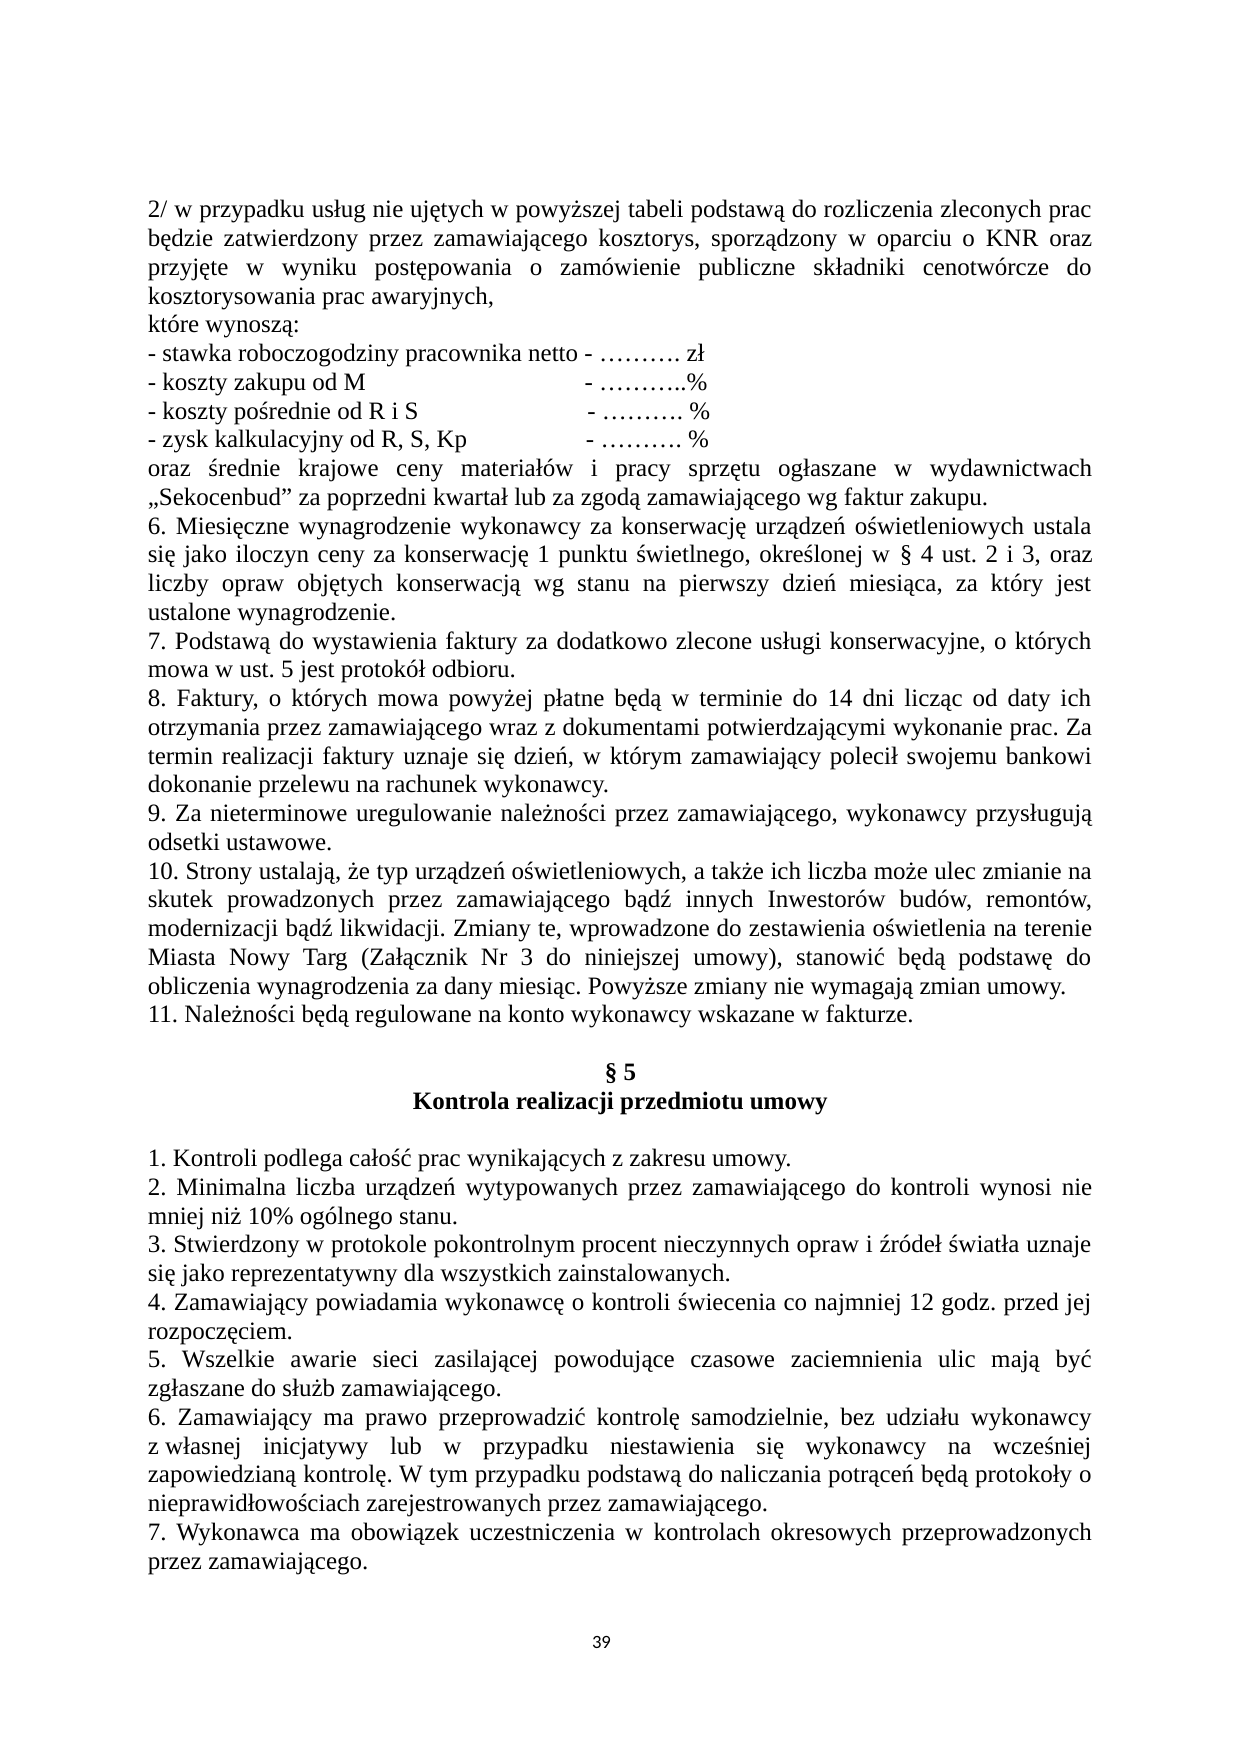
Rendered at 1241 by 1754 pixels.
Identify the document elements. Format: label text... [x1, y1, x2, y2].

text 5. Wszelkie awarie sieci zasilającej powodujące czasowe zaciemnienia ulic mają być zgłaszane do służb zamawiającego. [148, 1344, 1093, 1402]
text 11. Należności będą regulowane na konto wykonawcy wskazane w fakturze. [148, 999, 1093, 1028]
text 3. Stwierdzony w protokole pokontrolnym procent nieczynnych opraw i źródeł światła uznaje się jako reprezentatywny dla wszystkich zainstalowanych. [148, 1229, 1093, 1287]
text 2/ w przypadku usług nie ujętych w powyższej tabeli podstawą do rozliczenia zleconych prac będzie zatwierdzony przez zamawiającego kosztorys, sporządzony w oparciu o KNR oraz przyjęte w wyniku postępowania o zamówienie publiczne składniki cenotwórcze do kosztorysowania prac awaryjnych, [148, 194, 1093, 309]
text 2. Minimalna liczba urządzeń wytypowanych przez zamawiającego do kontroli wynosi nie mniej niż 10% ogólnego stanu. [148, 1172, 1093, 1229]
text - zysk kalkulacyjny od R, S, Kp - ………. % [148, 424, 1093, 453]
text 7. Podstawą do wystawienia faktury za dodatkowo zlecone usługi konserwacyjne, o których mowa w ust. 5 jest protokół odbioru. [148, 626, 1093, 683]
text 6. Zamawiający ma prawo przeprowadzić kontrolę samodzielnie, bez udziału wykonawcy z własnej inicjatywy lub w przypadku niestawienia się wykonawcy na wcześniej zapowiedzianą kontrolę. W tym przypadku podstawą do naliczania potrąceń będą protokoły o nieprawidłowościach zarejestrowanych przez zamawiającego. [148, 1402, 1093, 1517]
text które wynoszą: [148, 309, 1093, 338]
text Kontrola realizacji przedmiotu umowy [148, 1086, 1093, 1114]
text 9. Za nieterminowe uregulowanie należności przez zamawiającego, wykonawcy przysługują odsetki ustawowe. [148, 798, 1093, 856]
text - koszty zakupu od M - ………..% [148, 367, 1093, 396]
text § 5 [148, 1057, 1093, 1086]
text - koszty pośrednie od R i S - ………. % [148, 396, 1093, 424]
text 7. Wykonawca ma obowiązek uczestniczenia w kontrolach okresowych przeprowadzonych przez zamawiającego. [148, 1517, 1093, 1574]
text 10. Strony ustalają, że typ urządzeń oświetleniowych, a także ich liczba może ulec zmianie na skutek prowadzonych przez zamawiającego bądź innych Inwestorów budów, remontów, modernizacji bądź likwidacji. Zmiany te, wprowadzone do zestawienia oświetlenia na terenie Miasta Nowy Targ (Załącznik Nr 3 do niniejszej umowy), stanowić będą podstawę do obliczenia wynagrodzenia za dany miesiąc. Powyższe zmiany nie wymagają zmian umowy. [148, 856, 1093, 999]
text oraz średnie krajowe ceny materiałów i pracy sprzętu ogłaszane w wydawnictwach „Sekocenbud” za poprzedni kwartał lub za zgodą zamawiającego wg faktur zakupu. [148, 453, 1093, 511]
text 8. Faktury, o których mowa powyżej płatne będą w terminie do 14 dni licząc od daty ich otrzymania przez zamawiającego wraz z dokumentami potwierdzającymi wykonanie prac. Za termin realizacji faktury uznaje się dzień, w którym zamawiający polecił swojemu bankowi dokonanie przelewu na rachunek wykonawcy. [148, 683, 1093, 798]
text - stawka roboczogodziny pracownika netto - ………. zł [148, 338, 1093, 367]
text 4. Zamawiający powiadamia wykonawcę o kontroli świecenia co najmniej 12 godz. przed jej rozpoczęciem. [148, 1287, 1093, 1344]
text 1. Kontroli podlega całość prac wynikających z zakresu umowy. [148, 1143, 1093, 1172]
text 6. Miesięczne wynagrodzenie wykonawcy za konserwację urządzeń oświetleniowych ustala się jako iloczyn ceny za konserwację 1 punktu świetlnego, określonej w § 4 ust. 2 i 3, oraz liczby opraw objętych konserwacją wg stanu na pierwszy dzień miesiąca, za który jest ustalone wynagrodzenie. [148, 511, 1093, 626]
